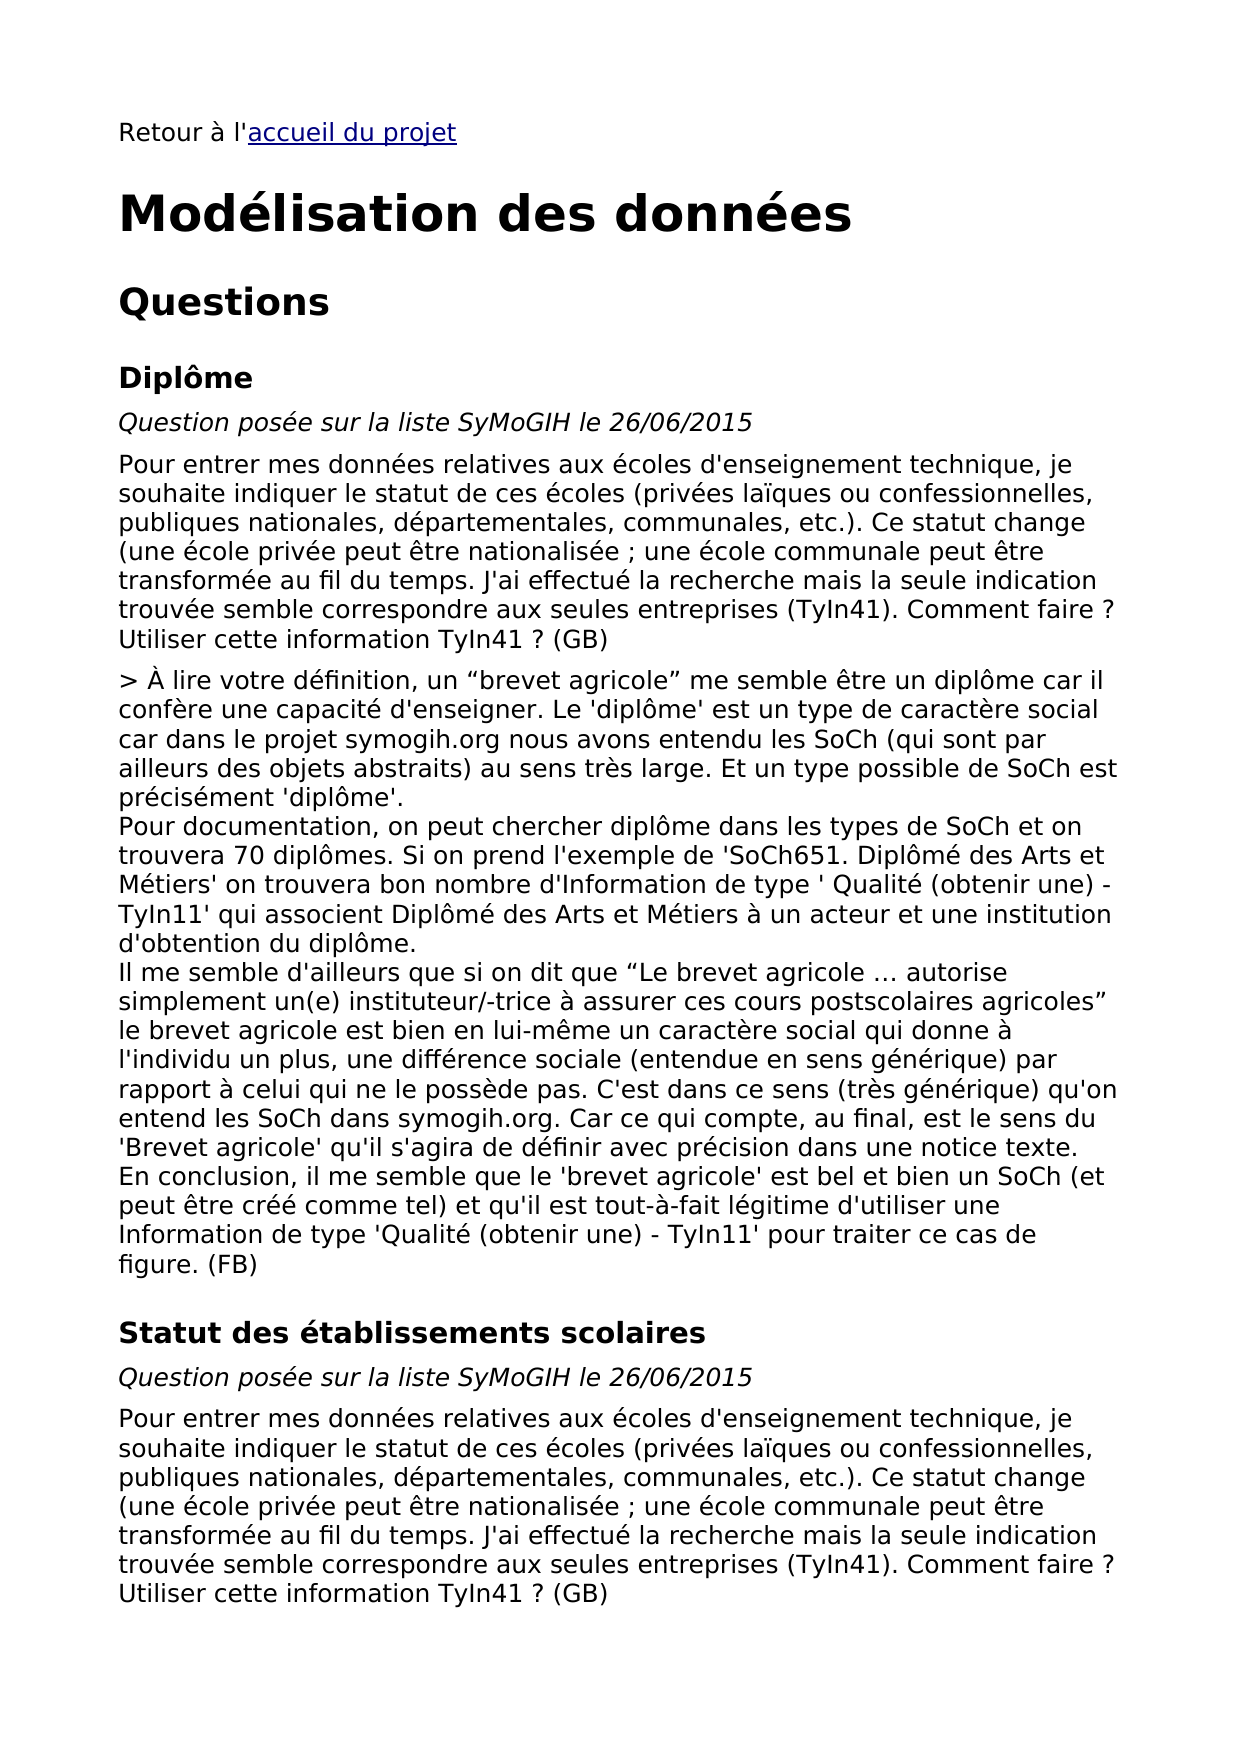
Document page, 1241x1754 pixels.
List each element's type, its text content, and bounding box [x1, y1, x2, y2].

text Question posée sur la liste SyMoGIH le 26/06/2015 [118, 1363, 1122, 1392]
subtitle Questions [118, 281, 1122, 324]
text Retour à l'accueil du projet [118, 118, 1122, 147]
text Question posée sur la liste SyMoGIH le 26/06/2015 [118, 408, 1122, 437]
text Pour entrer mes données relatives aux écoles d'enseignement technique, je souhaite indiquer le statut de ces écoles (privées laïques ou confessionnelles, publiques nationales, départementales, communales, etc.). Ce statut change (une école privée peut être nationalisée ; une école communale peut être transformée au fil du temps. J'ai effectué la recherche mais la seule indication trouvée semble correspondre aux seules entreprises (TyIn41). Comment faire ? Utiliser cette information TyIn41 ? (GB) [118, 450, 1122, 654]
subtitle Statut des établissements scolaires [118, 1316, 1122, 1350]
text Pour entrer mes données relatives aux écoles d'enseignement technique, je souhaite indiquer le statut de ces écoles (privées laïques ou confessionnelles, publiques nationales, départementales, communales, etc.). Ce statut change (une école privée peut être nationalisée ; une école communale peut être transformée au fil du temps. J'ai effectué la recherche mais la seule indication trouvée semble correspondre aux seules entreprises (TyIn41). Comment faire ? Utiliser cette information TyIn41 ? (GB) [118, 1404, 1122, 1609]
subtitle Diplôme [118, 362, 1122, 396]
subtitle Modélisation des données [118, 185, 1122, 243]
text > À lire votre définition, un “brevet agricole” me semble être un diplôme car il confère une capacité d'enseigner. Le 'diplôme' est un type de caractère social car dans le projet symogih.org nous avons entendu les SoCh (qui sont par ailleurs des objets abstraits) au sens très large. Et un type possible de SoCh est précisément 'diplôme'. Pour documentation, on peut chercher diplôme dans les types de SoCh et on trouvera 70 diplômes. Si on prend l'exemple de 'SoCh651. Diplômé des Arts et Métiers' on trouvera bon nombre d'Information de type ' Qualité (obtenir une) - TyIn11' qui associent Diplômé des Arts et Métiers à un acteur et une institution d'obtention du diplôme. Il me semble d'ailleurs que si on dit que “Le brevet agricole … autorise simplement un(e) instituteur/-trice à assurer ces cours postscolaires agricoles” le brevet agricole est bien en lui-même un caractère social qui donne à l'individu un plus, une différence sociale (entendue en sens générique) par rapport à celui qui ne le possède pas. C'est dans ce sens (très générique) qu'on entend les SoCh dans symogih.org. Car ce qui compte, au final, est le sens du 'Brevet agricole' qu'il s'agira de définir avec précision dans une notice texte. En conclusion, il me semble que le 'brevet agricole' est bel et bien un SoCh (et peut être créé comme tel) et qu'il est tout-à-fait légitime d'utiliser une Information de type 'Qualité (obtenir une) - TyIn11' pour traiter ce cas de figure. (FB) [118, 666, 1122, 1279]
